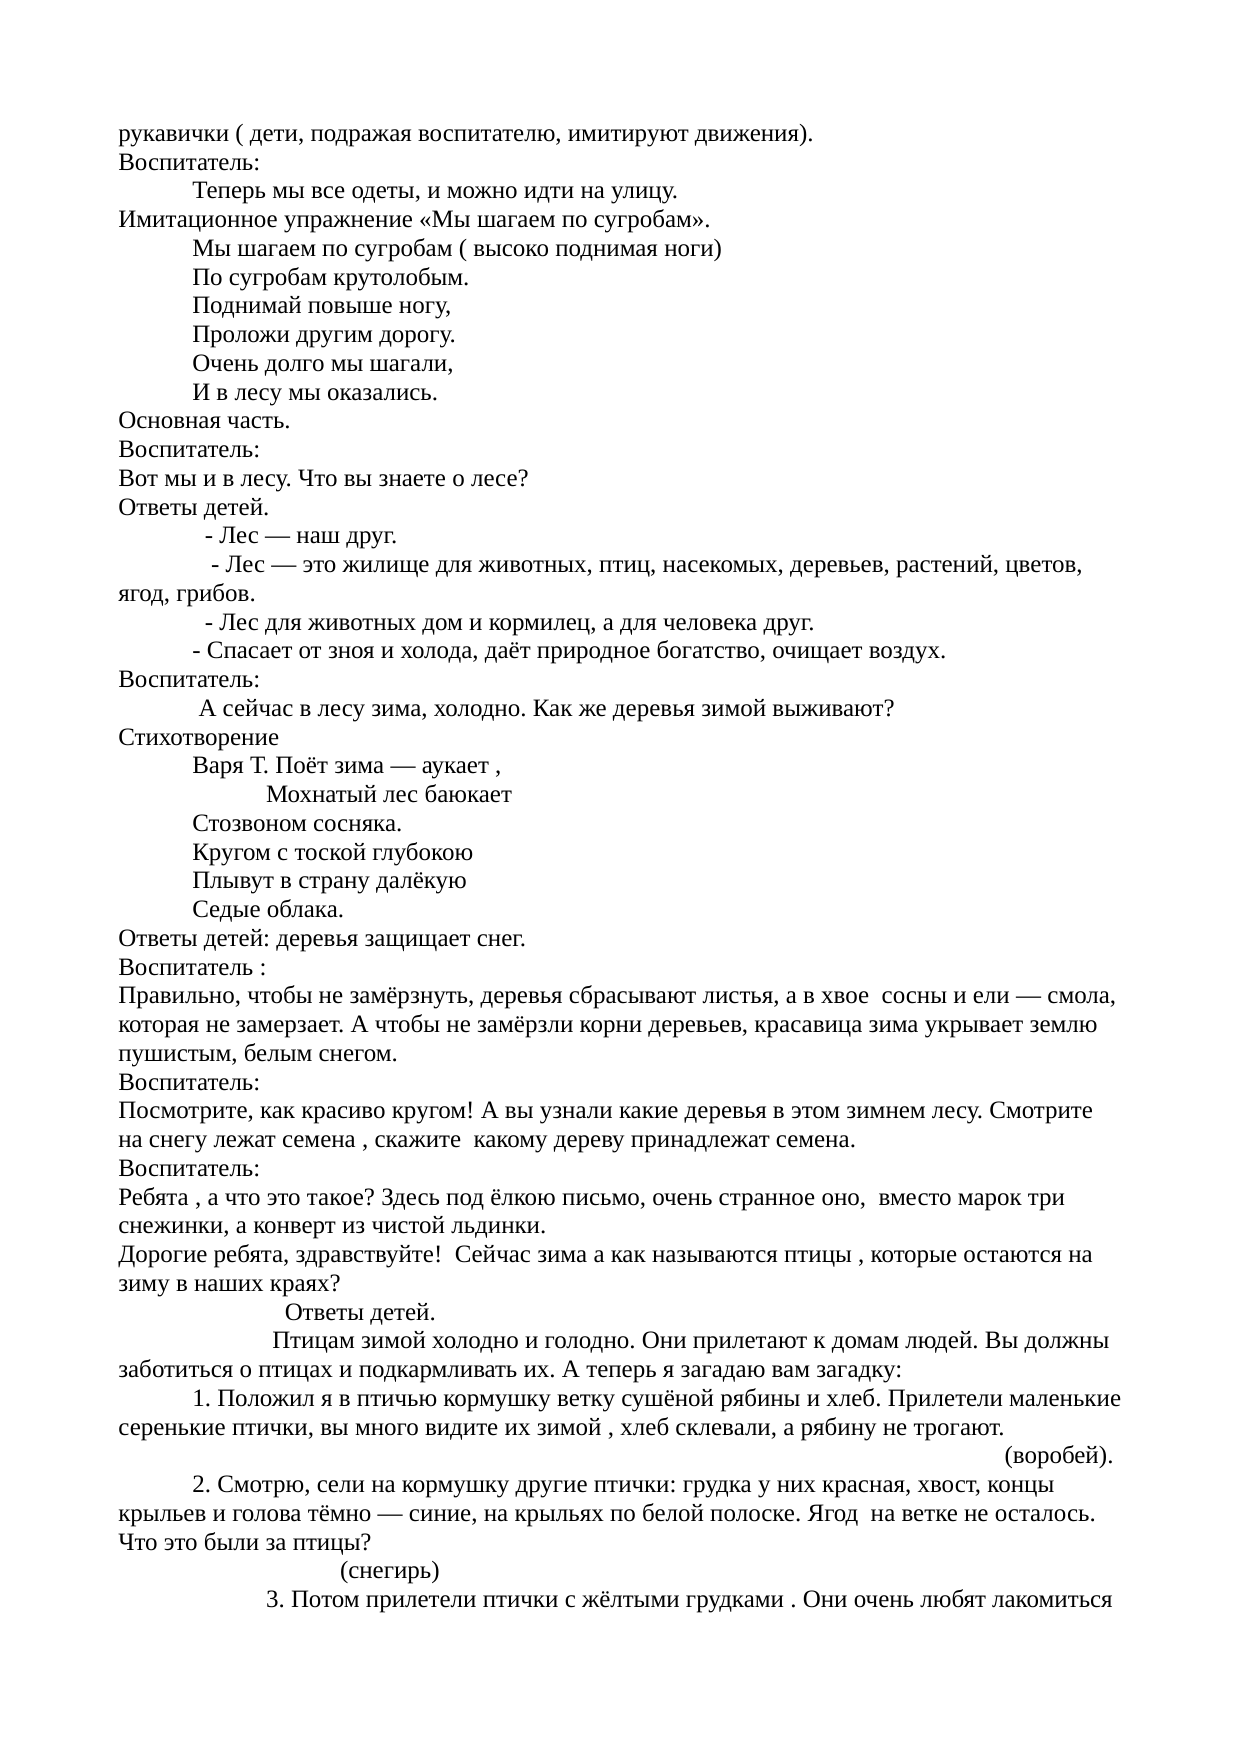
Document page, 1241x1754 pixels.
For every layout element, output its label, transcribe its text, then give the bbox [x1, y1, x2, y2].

text рукавички ( дети, подражая воспитателю, имитируют движения). Воспитатель: Теперь мы все одеты, и можно идти на улицу. Имитационное упражнение «Мы шагаем по сугробам». Мы шагаем по сугробам ( высоко поднимая ноги) По сугробам крутолобым. Поднимай повыше ногу, Проложи другим дорогу. Очень долго мы шагали, И в лесу мы оказались. Основная часть. Воспитатель: Вот мы и в лесу. Что вы знаете о лесе? Ответы детей. - Лес — наш друг. - Лес — это жилище для животных, птиц, насекомых, деревьев, растений, цветов, ягод, грибов. - Лес для животных дом и кормилец, а для человека друг. - Спасает от зноя и холода, даёт природное богатство, очищает воздух. Воспитатель: А сейчас в лесу зима, холодно. Как же деревья зимой выживают? Стихотворение Варя Т. Поёт зима — аукает , Мохнатый лес баюкает Стозвоном сосняка. Кругом с тоской глубокою Плывут в страну далёкую Седые облака. Ответы детей: деревья защищает снег. Воспитатель : Правильно, чтобы не замёрзнуть, деревья сбрасывают листья, а в хвое сосны и ели — смола, которая не замерзает. А чтобы не замёрзли корни деревьев, красавица зима укрывает землю пушистым, белым снегом. Воспитатель: Посмотрите, как красиво кругом! А вы узнали какие деревья в этом зимнем лесу. Смотрите на снегу лежат семена , скажите какому дереву принадлежат семена. Воспитатель: Ребята , а что это такое? Здесь под ёлкою письмо, очень странное оно, вместо марок три снежинки, а конверт из чистой льдинки. Дорогие ребята, здравствуйте! Сейчас зима а как называются птицы , которые остаются на зиму в наших краях? Ответы детей. Птицам зимой холодно и голодно. Они прилетают к домам людей. Вы должны заботиться о птицах и подкармливать их. А теперь я загадаю вам загадку: 1. Положил я в птичью кормушку ветку сушёной рябины и хлеб. Прилетели маленькие серенькие птички, вы много видите их зимой , хлеб склевали, а рябину не трогают. (воробей). 2. Смотрю, сели на кормушку другие птички: грудка у них красная, хвост, концы крыльев и голова тёмно — синие, на крыльях по белой полоске. Ягод на ветке не осталось. Что это были за птицы? (снегирь) 3. Потом прилетели птички с жёлтыми грудками . Они очень любят лакомиться [118, 118, 1122, 1613]
